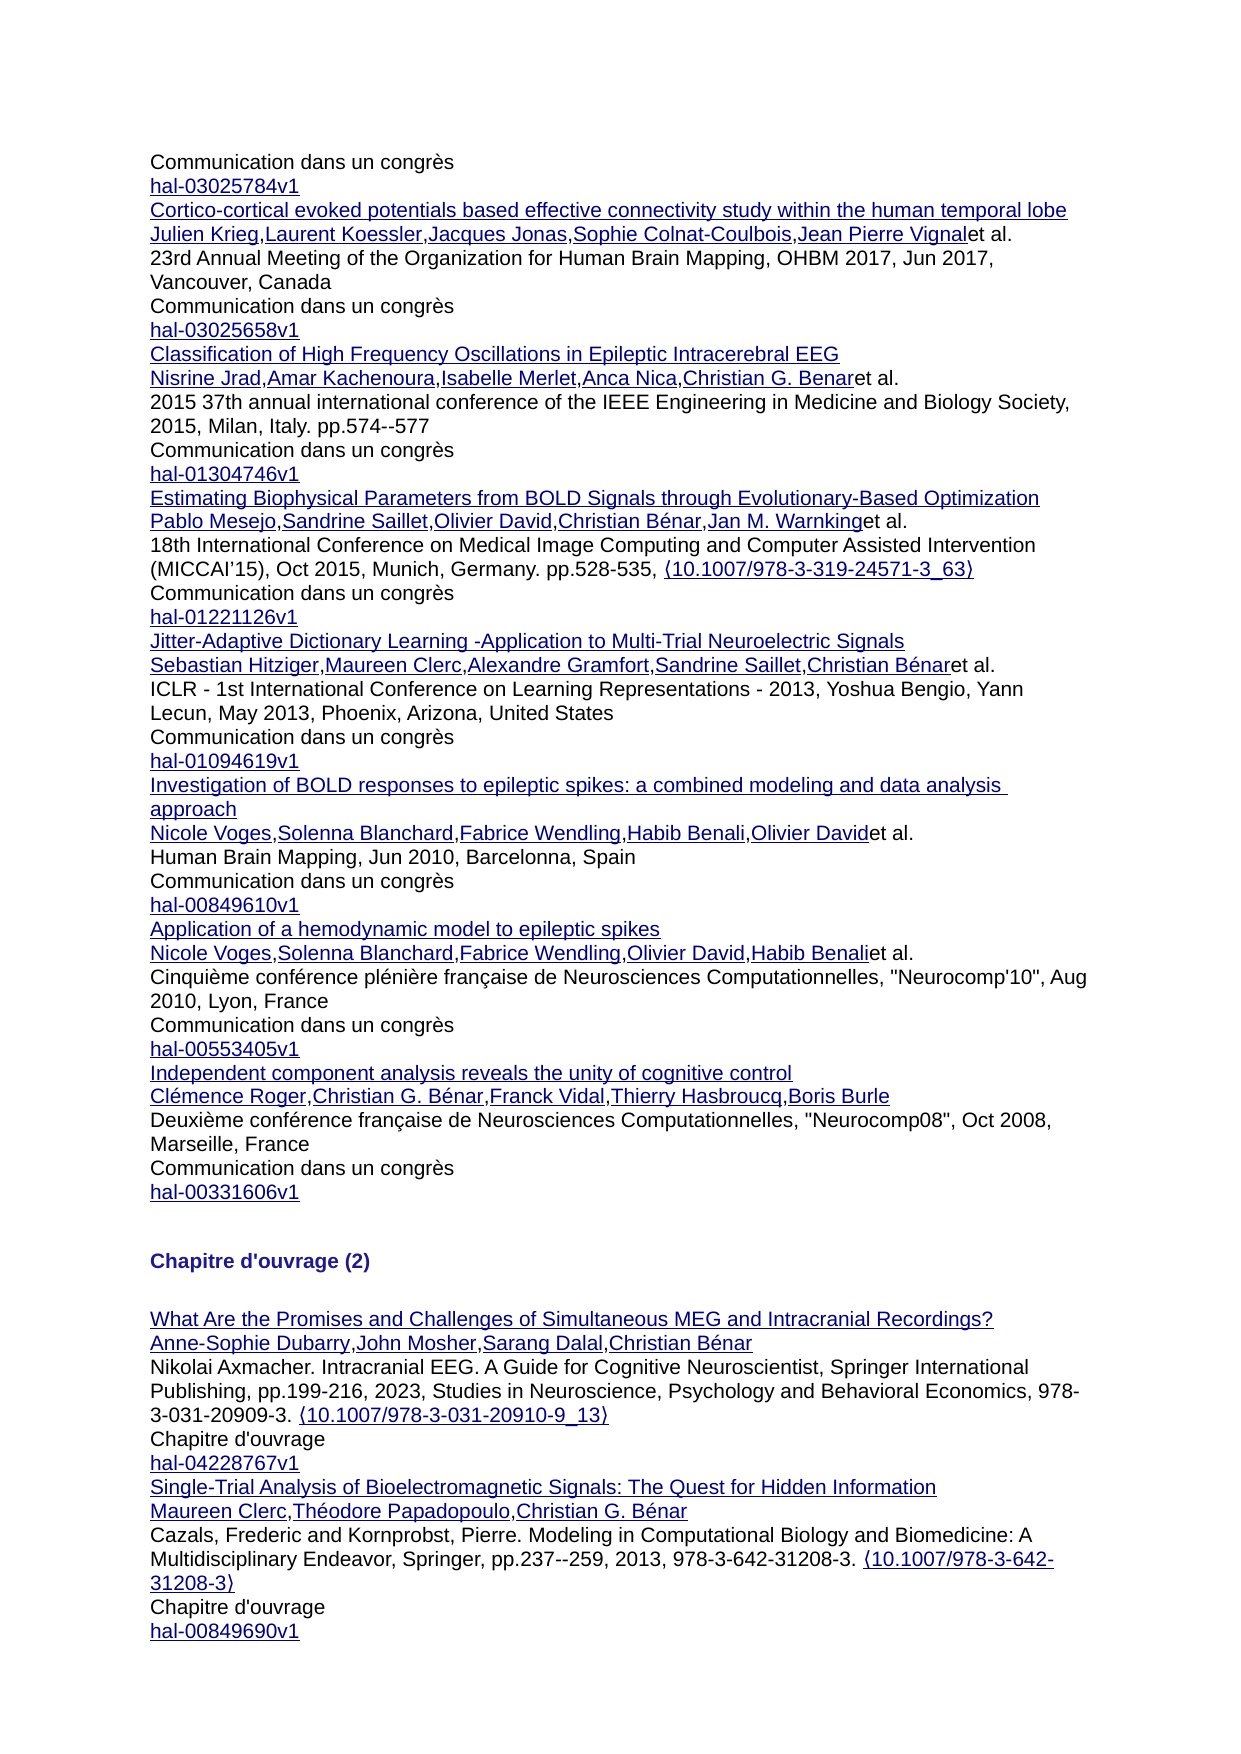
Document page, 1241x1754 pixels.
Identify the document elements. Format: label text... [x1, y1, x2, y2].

table_header What Are the Promises and Challenges of Simultaneous MEG and Intracranial Recordings? Anne-Sophie Dubarry,John Mosher,Sarang Dalal,Christian Bénar Nikolai Axmacher. Intracranial EEG. A Guide for Cognitive Neuroscientist, Springer International Publishing, pp.199-216, 2023, Studies in Neuroscience, Psychology and Behavioral Economics, 978-3-031-20909-3. ⟨10.1007/978-3-031-20910-9_13⟩ Chapitre d'ouvrage hal-04228767v1 [150, 1307, 1090, 1475]
table_cell Investigation of BOLD responses to epileptic spikes: a combined modeling and data analysis approach Nicole Voges,Solenna Blanchard,Fabrice Wendling,Habib Benali,Olivier Davidet al. Human Brain Mapping, Jun 2010, Barcelonna, Spain Communication dans un congrès hal-00849610v1 [150, 773, 1090, 917]
table_cell Single-Trial Analysis of Bioelectromagnetic Signals: The Quest for Hidden Information Maureen Clerc,Théodore Papadopoulo,Christian G. Bénar Cazals, Frederic and Kornprobst, Pierre. Modeling in Computational Biology and Biomedicine: A Multidisciplinary Endeavor, Springer, pp.237--259, 2013, 978-3-642-31208-3. ⟨10.1007/978-3-642-31208-3⟩ Chapitre d'ouvrage hal-00849690v1 [150, 1475, 1090, 1643]
table_cell Application of a hemodynamic model to epileptic spikes Nicole Voges,Solenna Blanchard,Fabrice Wendling,Olivier David,Habib Benaliet al. Cinquième conférence plénière française de Neurosciences Computationnelles, "Neurocomp'10", Aug 2010, Lyon, France Communication dans un congrès hal-00553405v1 [150, 917, 1090, 1060]
table_cell Cortico-cortical evoked potentials based effective connectivity study within the human temporal lobe Julien Krieg,Laurent Koessler,Jacques Jonas,Sophie Colnat-Coulbois,Jean Pierre Vignalet al. 23rd Annual Meeting of the Organization for Human Brain Mapping, OHBM 2017, Jun 2017, Vancouver, Canada Communication dans un congrès hal-03025658v1 [150, 198, 1090, 342]
subtitle Chapitre d'ouvrage (2) [150, 1249, 1090, 1273]
table_cell Independent component analysis reveals the unity of cognitive control Clémence Roger,Christian G. Bénar,Franck Vidal,Thierry Hasbroucq,Boris Burle Deuxième conférence française de Neurosciences Computationnelles, "Neurocomp08", Oct 2008, Marseille, France Communication dans un congrès hal-00331606v1 [150, 1060, 1090, 1204]
table_cell Classification of High Frequency Oscillations in Epileptic Intracerebral EEG Nisrine Jrad,Amar Kachenoura,Isabelle Merlet,Anca Nica,Christian G. Benaret al. 2015 37th annual international conference of the IEEE Engineering in Medicine and Biology Society, 2015, Milan, Italy. pp.574--577 Communication dans un congrès hal-01304746v1 [150, 342, 1090, 485]
table_cell Communication dans un congrès hal-03025784v1 [150, 150, 1090, 198]
table_cell Jitter-Adaptive Dictionary Learning -Application to Multi-Trial Neuroelectric Signals Sebastian Hitziger,Maureen Clerc,Alexandre Gramfort,Sandrine Saillet,Christian Bénaret al. ICLR - 1st International Conference on Learning Representations - 2013, Yoshua Bengio, Yann Lecun, May 2013, Phoenix, Arizona, United States Communication dans un congrès hal-01094619v1 [150, 629, 1090, 773]
table_cell Estimating Biophysical Parameters from BOLD Signals through Evolutionary-Based Optimization Pablo Mesejo,Sandrine Saillet,Olivier David,Christian Bénar,Jan M. Warnkinget al. 18th International Conference on Medical Image Computing and Computer Assisted Intervention (MICCAI’15), Oct 2015, Munich, Germany. pp.528-535, ⟨10.1007/978-3-319-24571-3_63⟩ Communication dans un congrès hal-01221126v1 [150, 485, 1090, 629]
